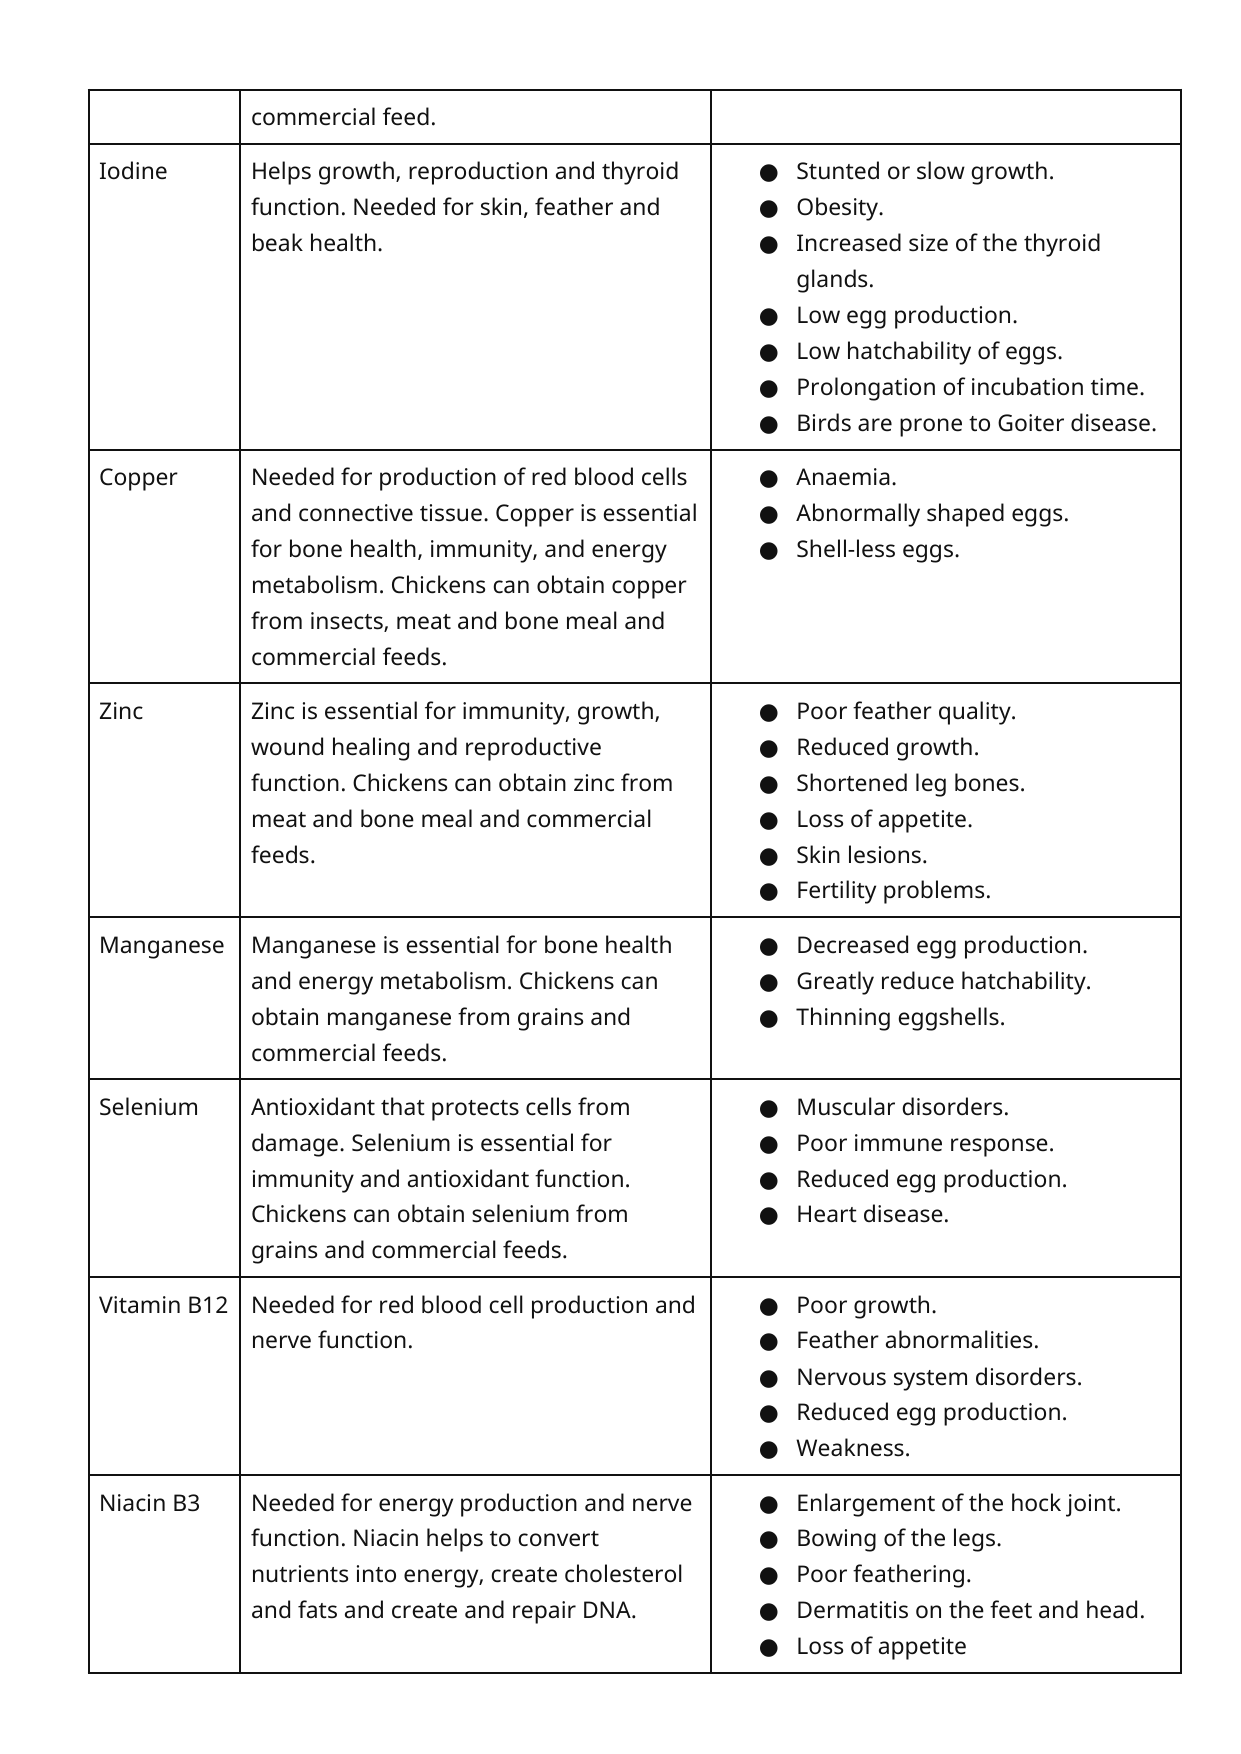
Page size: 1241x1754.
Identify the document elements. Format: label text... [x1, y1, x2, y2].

table_cell Copper [90, 451, 239, 682]
table_cell Manganese [90, 918, 239, 1078]
table_cell Muscular disorders. Poor immune response. Reduced egg production. Heart disease. [712, 1080, 1180, 1276]
table_cell Niacin B3 [90, 1476, 239, 1672]
table_cell Antioxidant that protects cells from damage. Selenium is essential for immunity and antioxidant function. Chickens can obtain selenium from grains and commercial feeds. [241, 1080, 710, 1276]
table_cell Selenium [90, 1080, 239, 1276]
table_cell Needed for energy production and nerve function. Niacin helps to convert nutrients into energy, create cholesterol and fats and create and repair DNA. [241, 1476, 710, 1672]
table_cell Needed for production of red blood cells and connective tissue. Copper is essential for bone health, immunity, and energy metabolism. Chickens can obtain copper from insects, meat and bone meal and commercial feeds. [241, 451, 710, 682]
table_cell Poor feather quality. Reduced growth. Shortened leg bones. Loss of appetite. Skin lesions. Fertility problems. [712, 684, 1180, 916]
table_cell Iodine [90, 145, 239, 448]
table_cell Zinc is essential for immunity, growth, wound healing and reproductive function. Chickens can obtain zinc from meat and bone meal and commercial feeds. [241, 684, 710, 916]
table_cell Needed for red blood cell production and nerve function. [241, 1278, 710, 1474]
table_cell commercial feed. [241, 91, 710, 143]
table_cell Stunted or slow growth. Obesity. Increased size of the thyroid glands. Low egg production. Low hatchability of eggs. Prolongation of incubation time. Birds are prone to Goiter disease. [712, 145, 1180, 448]
table_cell Decreased egg production. Greatly reduce hatchability. Thinning eggshells. [712, 918, 1180, 1078]
table_cell Poor growth. Feather abnormalities. Nervous system disorders. Reduced egg production. Weakness. [712, 1278, 1180, 1474]
table_cell Vitamin B12 [90, 1278, 239, 1474]
table_cell Helps growth, reproduction and thyroid function. Needed for skin, feather and beak health. [241, 145, 710, 448]
table_cell Zinc [90, 684, 239, 916]
table_cell [712, 91, 1180, 143]
table_cell Anaemia. Abnormally shaped eggs. Shell-less eggs. [712, 451, 1180, 682]
table_cell [90, 91, 239, 143]
table_cell Manganese is essential for bone health and energy metabolism. Chickens can obtain manganese from grains and commercial feeds. [241, 918, 710, 1078]
table_cell Enlargement of the hock joint. Bowing of the legs. Poor feathering. Dermatitis on the feet and head. Loss of appetite Weakness Digestive disorders and diarrhoea. [712, 1476, 1180, 1672]
